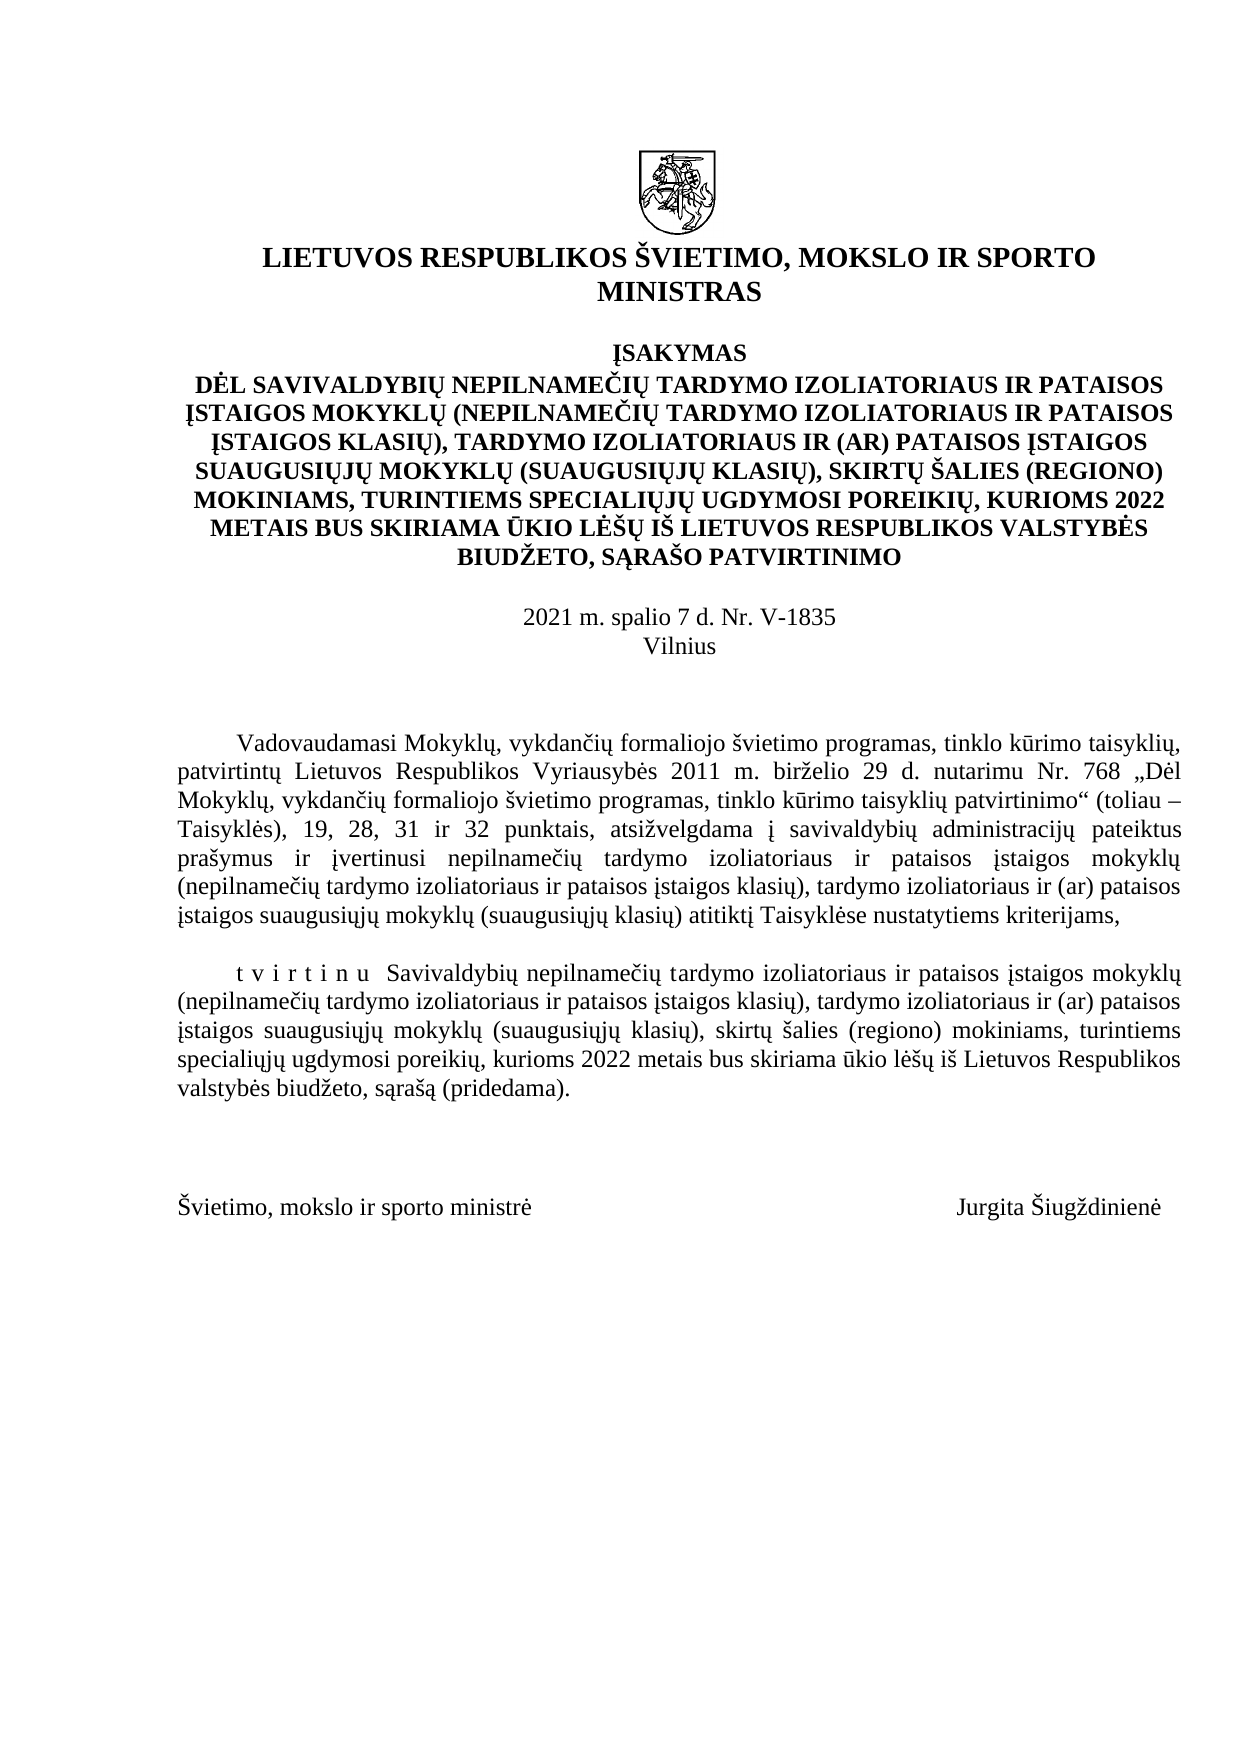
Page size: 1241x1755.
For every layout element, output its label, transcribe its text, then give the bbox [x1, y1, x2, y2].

text Vilnius [177, 631, 1182, 659]
text ĮSAKYMAS [177, 338, 1182, 367]
text Švietimo, mokslo ir sporto ministrė Jurgita Šiugždinienė [177, 1192, 1182, 1221]
text LIETUVOS RESPUBLIKOS ŠVIETIMO, MOKSLO IR SPORTO MINISTRAS [177, 240, 1182, 307]
text Vadovaudamasi Mokyklų, vykdančių formaliojo švietimo programas, tinklo kūrimo taisyklių, patvirtintų Lietuvos Respublikos Vyriausybės 2011 m. birželio 29 d. nutarimu Nr. 768 „Dėl Mokyklų, vykdančių formaliojo švietimo programas, tinklo kūrimo taisyklių patvirtinimo“ (toliau – Taisyklės), 19, 28, 31 ir 32 punktais, atsižvelgdama į savivaldybių administracijų pateiktus prašymus ir įvertinusi nepilnamečių tardymo izoliatoriaus ir pataisos įstaigos mokyklų (nepilnamečių tardymo izoliatoriaus ir pataisos įstaigos klasių), tardymo izoliatoriaus ir (ar) pataisos įstaigos suaugusiųjų mokyklų (suaugusiųjų klasių) atitiktį Taisyklėse nustatytiems kriterijams, [177, 728, 1182, 929]
text DĖL SAVIVALDYBIŲ NEPILNAMEČIŲ TARDYMO IZOLIATORIAUS IR PATAISOS ĮSTAIGOS MOKYKLŲ (NEPILNAMEČIŲ TARDYMO IZOLIATORIAUS IR PATAISOS ĮSTAIGOS KLASIŲ), TARDYMO IZOLIATORIAUS IR (AR) PATAISOS ĮSTAIGOS SUAUGUSIŲJŲ MOKYKLŲ (SUAUGUSIŲJŲ KLASIŲ), SKIRTŲ ŠALIES (REGIONO) MOKINIAMS, TURINTIEMS SPECIALIŲJŲ UGDYMOSI POREIKIŲ, KURIOMS 2022 METAIS BUS SKIRIAMA ŪKIO LĖŠŲ IŠ LIETUVOS RESPUBLIKOS VALSTYBĖS BIUDŽETO, SĄRAŠO PATVIRTINIMO [177, 370, 1182, 571]
text 2021 m. spalio 7 d. Nr. V-1835 [177, 602, 1182, 631]
text t v i r t i n u Savivaldybių nepilnamečių tardymo izoliatoriaus ir pataisos įstaigos mokyklų (nepilnamečių tardymo izoliatoriaus ir pataisos įstaigos klasių), tardymo izoliatoriaus ir (ar) pataisos įstaigos suaugusiųjų mokyklų (suaugusiųjų klasių), skirtų šalies (regiono) mokiniams, turintiems specialiųjų ugdymosi poreikių, kurioms 2022 metais bus skiriama ūkio lėšų iš Lietuvos Respublikos valstybės biudžeto, sąrašą (pridedama). [177, 958, 1182, 1101]
